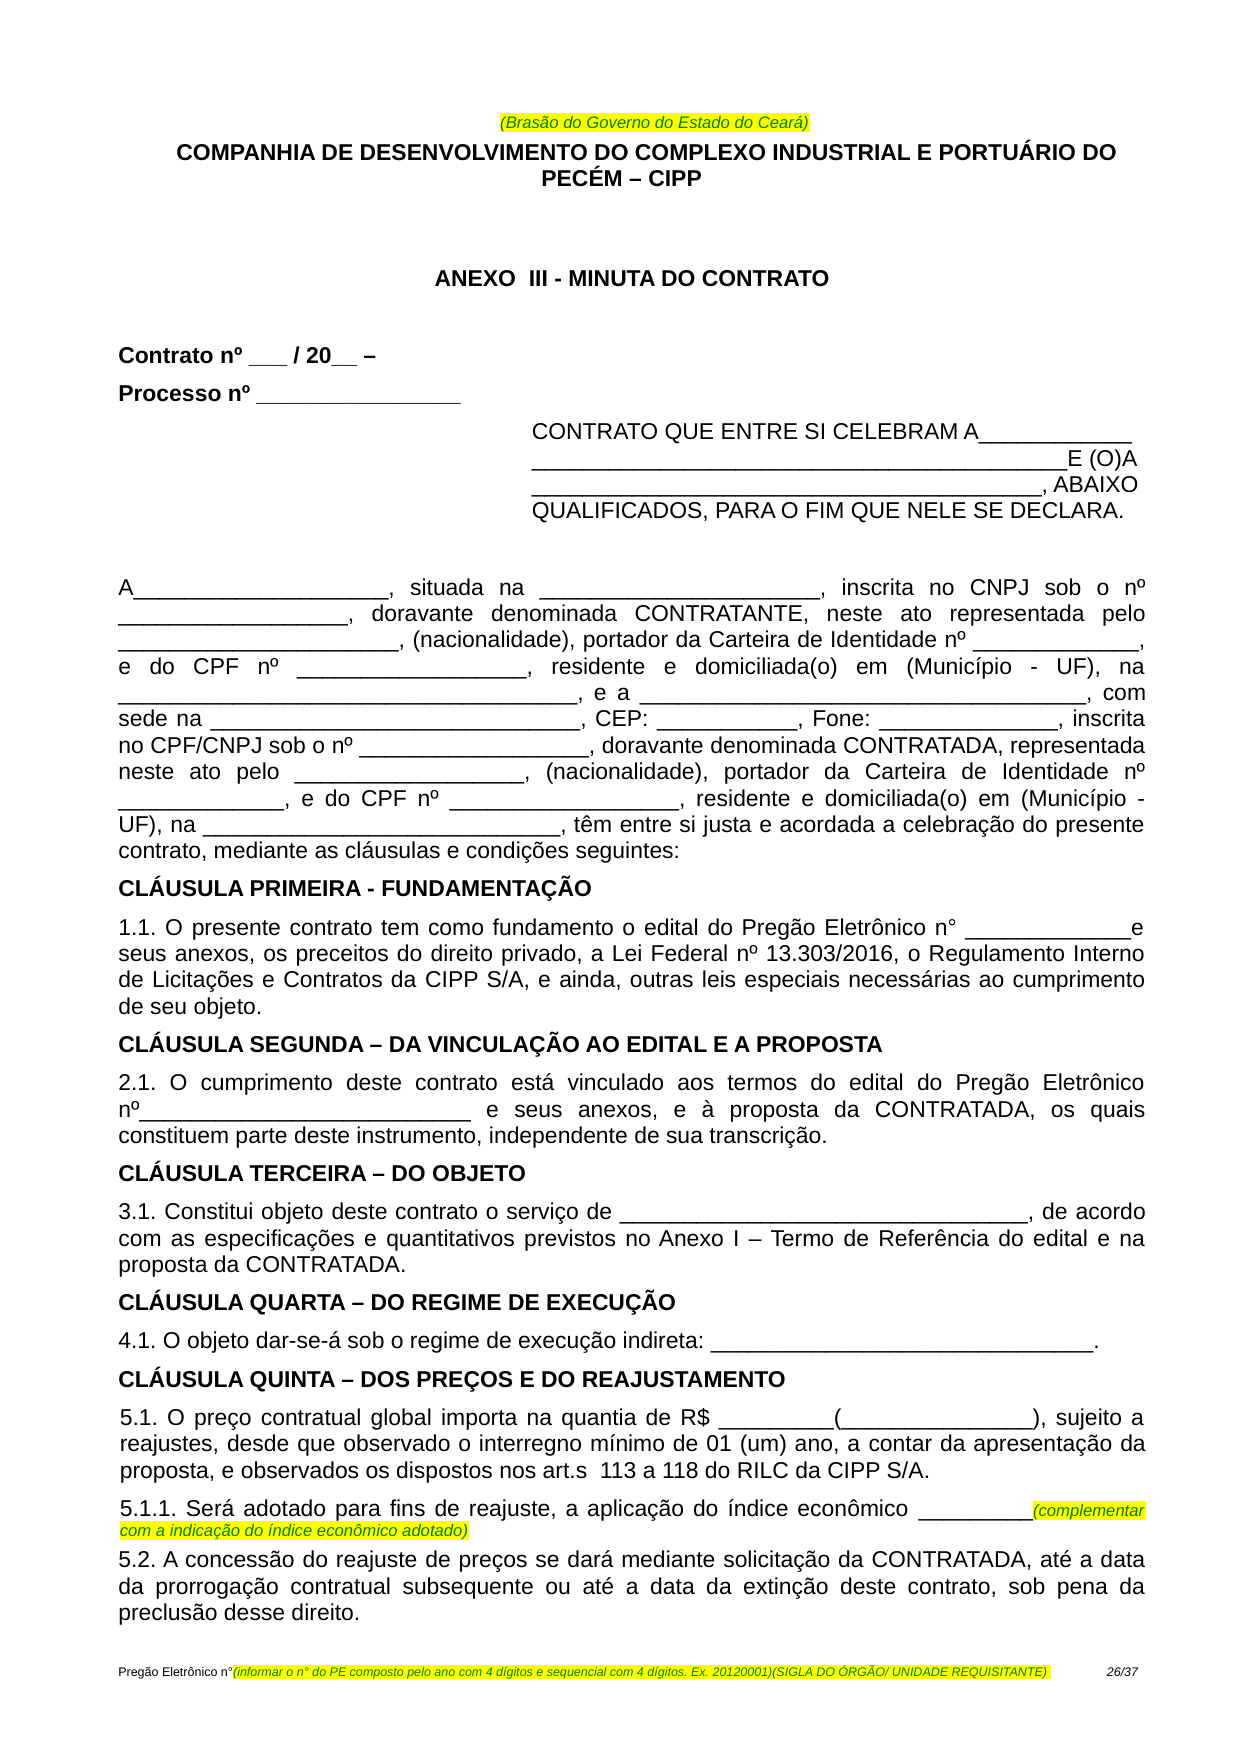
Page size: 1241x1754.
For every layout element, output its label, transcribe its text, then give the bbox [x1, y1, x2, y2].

text 1.1. O presente contrato tem como fundamento o edital do Pregão Eletrônico n° _____________e seus anexos, os preceitos do direito privado, a Lei Federal nº 13.303/2016, o Regulamento Interno de Licitações e Contratos da CIPP S/A, e ainda, outras leis especiais necessárias ao cumprimento de seu objeto. [118, 914, 1146, 1019]
text 5.2. A concessão do reajuste de preços se dará mediante solicitação da CONTRATADA, até a data da prorrogação contratual subsequente ou até a data da extinção deste contrato, sob pena da preclusão desse direito. [118, 1546, 1146, 1625]
text Contrato nº ___ / 20__ – [118, 342, 1146, 368]
text A____________________, situada na ______________________, inscrita no CNPJ sob o nº __________________, doravante denominada CONTRATANTE, neste ato representada pelo ______________________, (nacionalidade), portador da Carteira de Identidade nº _____________, e do CPF nº __________________, residente e domiciliada(o) em (Município - UF), na ____________________________________, e a ___________________________________, com sede na _____________________________, CEP: ___________, Fone: ______________, inscrita no CPF/CNPJ sob o nº __________________, doravante denominada CONTRATADA, representada neste ato pelo __________________, (nacionalidade), portador da Carteira de Identidade nº _____________, e do CPF nº __________________, residente e domiciliada(o) em (Município - UF), na ____________________________, têm entre si justa e acordada a celebração do presente contrato, mediante as cláusulas e condições seguintes: [118, 574, 1146, 863]
text CLÁUSULA QUARTA – DO REGIME DE EXECUÇÃO [118, 1289, 1146, 1316]
text CLÁUSULA SEGUNDA – DA VINCULAÇÃO AO EDITAL E A PROPOSTA [118, 1031, 1146, 1057]
text CONTRATO QUE ENTRE SI CELEBRAM A____________ __________________________________________E (O)A ________________________________________, ABAIXO QUALIFICADOS, PARA O FIM QUE NELE SE DECLARA. [532, 418, 1146, 523]
text 4.1. O objeto dar-se-á sob o regime de execução indireta: ______________________________. [118, 1327, 1146, 1354]
text CLÁUSULA QUINTA – DOS PREÇOS E DO REAJUSTAMENTO [118, 1366, 1146, 1392]
text 5.1. O preço contratual global importa na quantia de R$ _________(_______________), sujeito a reajustes, desde que observado o interregno mínimo de 01 (um) ano, a contar da apresentação da proposta, e observados os dispostos nos art.s 113 a 118 do RILC da CIPP S/A. [119, 1404, 1146, 1483]
text CLÁUSULA PRIMEIRA - FUNDAMENTAÇÃO [118, 875, 1146, 902]
text Processo nº ________________ [118, 380, 1146, 406]
text 2.1. O cumprimento deste contrato está vinculado aos termos do edital do Pregão Eletrônico nº__________________________ e seus anexos, e à proposta da CONTRATADA, os quais constituem parte deste instrumento, independente de sua transcrição. [118, 1069, 1146, 1148]
text ANEXO III - MINUTA DO CONTRATO [118, 265, 1146, 292]
text 5.1.1. Será adotado para fins de reajuste, a aplicação do índice econômico _________(complementar com a indicação do índice econômico adotado) [119, 1495, 1146, 1540]
text CLÁUSULA TERCEIRA – DO OBJETO [118, 1160, 1146, 1186]
text 3.1. Constitui objeto deste contrato o serviço de ________________________________, de acordo com as especificações e quantitativos previstos no Anexo I – Termo de Referência do edital e na proposta da CONTRATADA. [118, 1198, 1146, 1277]
